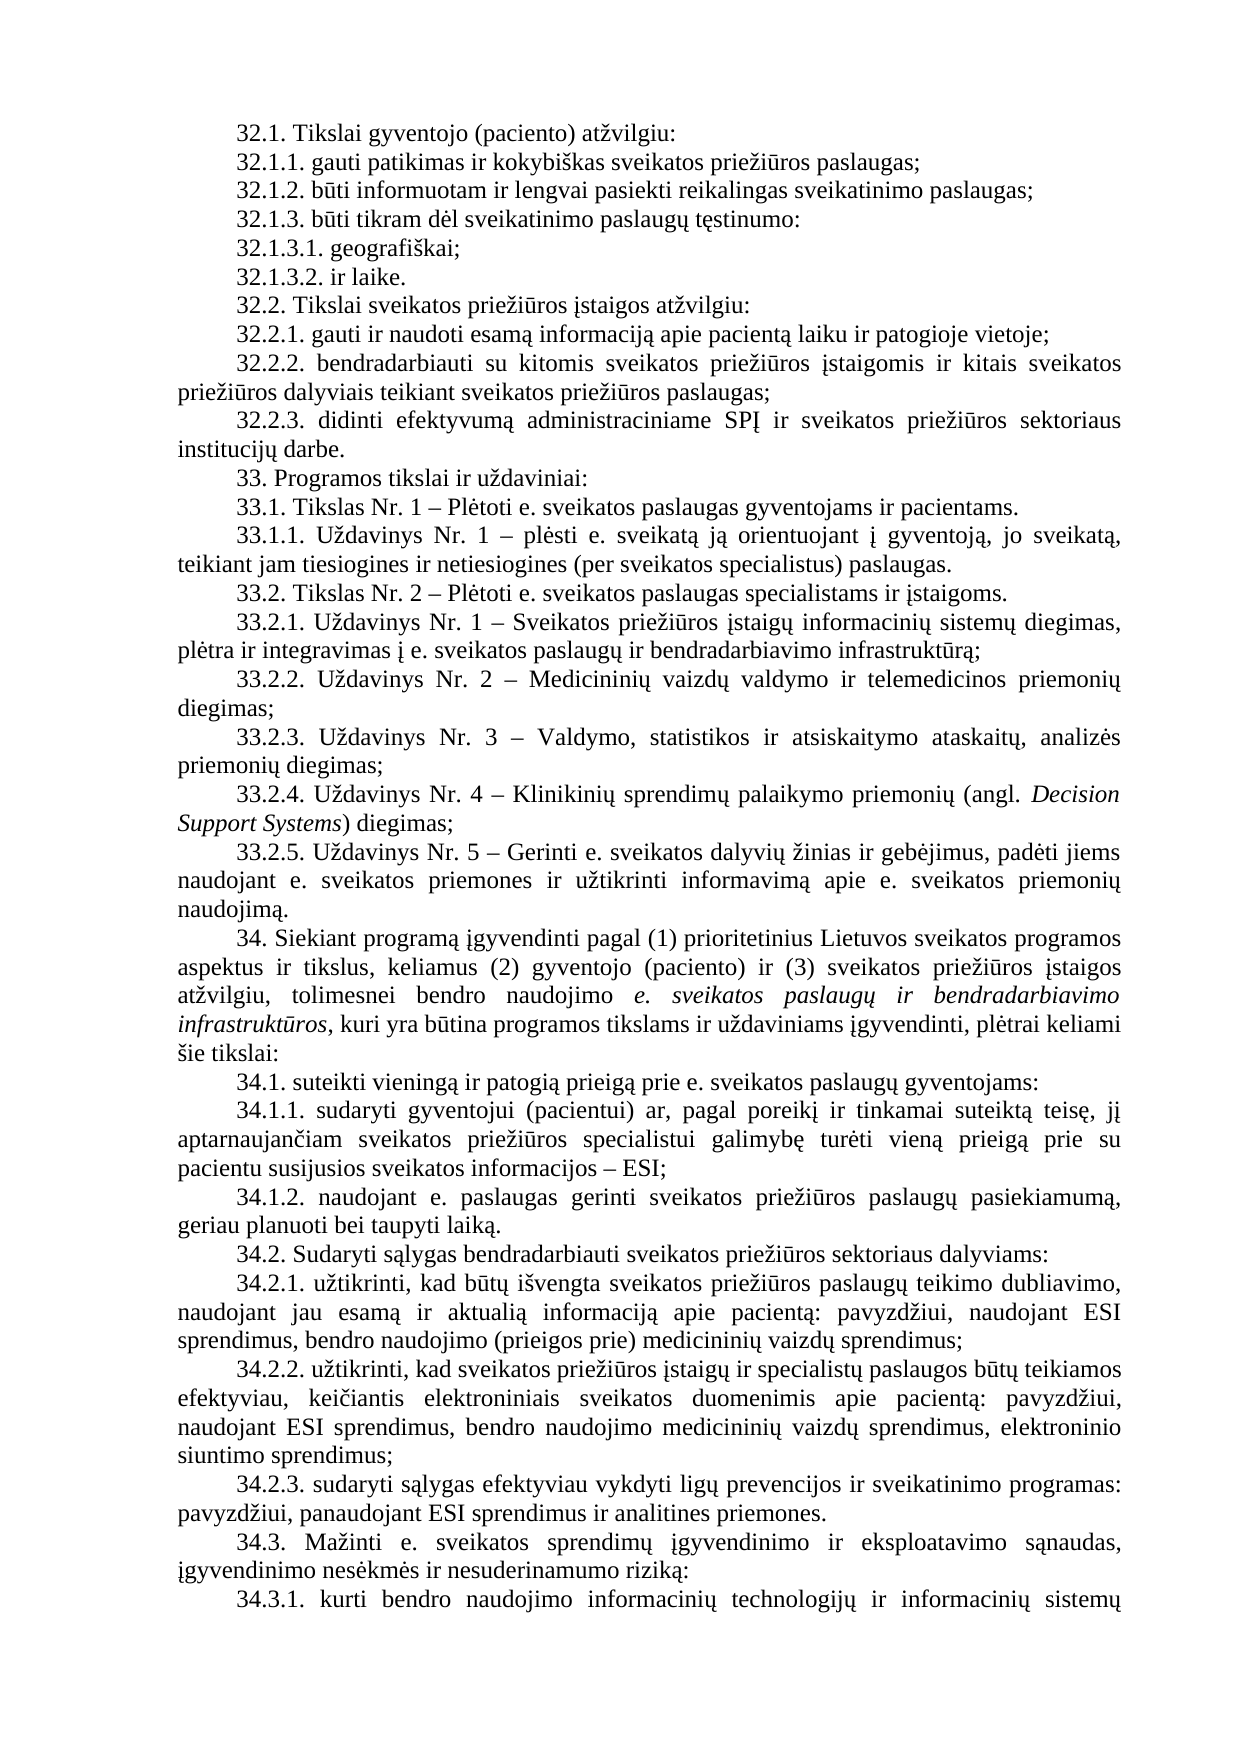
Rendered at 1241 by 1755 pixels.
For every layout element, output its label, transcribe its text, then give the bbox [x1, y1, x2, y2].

text 32.2.1. gauti ir naudoti esamą informaciją apie pacientą laiku ir patogioje vietoje; [177, 319, 1122, 348]
text 32.1. Tikslai gyventojo (paciento) atžvilgiu: [177, 118, 1122, 147]
text 34. Siekiant programą įgyvendinti pagal (1) prioritetinius Lietuvos sveikatos programos aspektus ir tikslus, keliamus (2) gyventojo (paciento) ir (3) sveikatos priežiūros įstaigos atžvilgiu, tolimesnei bendro naudojimo e. sveikatos paslaugų ir bendradarbiavimo infrastruktūros, kuri yra būtina programos tikslams ir uždaviniams įgyvendinti, plėtrai keliami šie tikslai: [177, 923, 1122, 1067]
text 33.2. Tikslas Nr. 2 – Plėtoti e. sveikatos paslaugas specialistams ir įstaigoms. [177, 578, 1122, 607]
text 34.3.1. kurti bendro naudojimo informacinių technologijų ir informacinių sistemų [177, 1584, 1122, 1613]
text 33.1.1. Uždavinys Nr. 1 – plėsti e. sveikatą ją orientuojant į gyventoją, jo sveikatą, teikiant jam tiesiogines ir netiesiogines (per sveikatos specialistus) paslaugas. [177, 521, 1122, 578]
text 32.1.3.1. geografiškai; [177, 233, 1122, 262]
text 34.1.1. sudaryti gyventojui (pacientui) ar, pagal poreikį ir tinkamai suteiktą teisę, jį aptarnaujančiam sveikatos priežiūros specialistui galimybę turėti vieną prieigą prie su pacientu susijusios sveikatos informacijos – ESI; [177, 1096, 1122, 1182]
text 33.2.2. Uždavinys Nr. 2 – Medicininių vaizdų valdymo ir telemedicinos priemonių diegimas; [177, 664, 1122, 722]
text 33.2.5. Uždavinys Nr. 5 – Gerinti e. sveikatos dalyvių žinias ir gebėjimus, padėti jiems naudojant e. sveikatos priemones ir užtikrinti informavimą apie e. sveikatos priemonių naudojimą. [177, 837, 1122, 923]
text 32.1.3. būti tikram dėl sveikatinimo paslaugų tęstinumo: [177, 204, 1122, 233]
text 34.1. suteikti vieningą ir patogią prieigą prie e. sveikatos paslaugų gyventojams: [177, 1067, 1122, 1096]
text 32.2.2. bendradarbiauti su kitomis sveikatos priežiūros įstaigomis ir kitais sveikatos priežiūros dalyviais teikiant sveikatos priežiūros paslaugas; [177, 348, 1122, 406]
text 32.2.3. didinti efektyvumą administraciniame SPĮ ir sveikatos priežiūros sektoriaus institucijų darbe. [177, 406, 1122, 463]
text 34.2.1. užtikrinti, kad būtų išvengta sveikatos priežiūros paslaugų teikimo dubliavimo, naudojant jau esamą ir aktualią informaciją apie pacientą: pavyzdžiui, naudojant ESI sprendimus, bendro naudojimo (prieigos prie) medicininių vaizdų sprendimus; [177, 1268, 1122, 1354]
text 33. Programos tikslai ir uždaviniai: [177, 463, 1122, 492]
text 34.2.2. užtikrinti, kad sveikatos priežiūros įstaigų ir specialistų paslaugos būtų teikiamos efektyviau, keičiantis elektroniniais sveikatos duomenimis apie pacientą: pavyzdžiui, naudojant ESI sprendimus, bendro naudojimo medicininių vaizdų sprendimus, elektroninio siuntimo sprendimus; [177, 1354, 1122, 1469]
text 34.1.2. naudojant e. paslaugas gerinti sveikatos priežiūros paslaugų pasiekiamumą, geriau planuoti bei taupyti laiką. [177, 1182, 1122, 1239]
text 33.2.3. Uždavinys Nr. 3 – Valdymo, statistikos ir atsiskaitymo ataskaitų, analizės priemonių diegimas; [177, 722, 1122, 779]
text 34.3. Mažinti e. sveikatos sprendimų įgyvendinimo ir eksploatavimo sąnaudas, įgyvendinimo nesėkmės ir nesuderinamumo riziką: [177, 1527, 1122, 1584]
text 32.1.2. būti informuotam ir lengvai pasiekti reikalingas sveikatinimo paslaugas; [177, 176, 1122, 204]
text 32.1.3.2. ir laike. [177, 262, 1122, 291]
text 34.2.3. sudaryti sąlygas efektyviau vykdyti ligų prevencijos ir sveikatinimo programas: pavyzdžiui, panaudojant ESI sprendimus ir analitines priemones. [177, 1469, 1122, 1527]
text 32.2. Tikslai sveikatos priežiūros įstaigos atžvilgiu: [177, 291, 1122, 319]
text 33.2.4. Uždavinys Nr. 4 – Klinikinių sprendimų palaikymo priemonių (angl. Decision Support Systems) diegimas; [177, 779, 1122, 837]
text 33.1. Tikslas Nr. 1 – Plėtoti e. sveikatos paslaugas gyventojams ir pacientams. [177, 492, 1122, 521]
text 33.2.1. Uždavinys Nr. 1 – Sveikatos priežiūros įstaigų informacinių sistemų diegimas, plėtra ir integravimas į e. sveikatos paslaugų ir bendradarbiavimo infrastruktūrą; [177, 607, 1122, 664]
text 34.2. Sudaryti sąlygas bendradarbiauti sveikatos priežiūros sektoriaus dalyviams: [177, 1239, 1122, 1268]
text 32.1.1. gauti patikimas ir kokybiškas sveikatos priežiūros paslaugas; [177, 147, 1122, 176]
